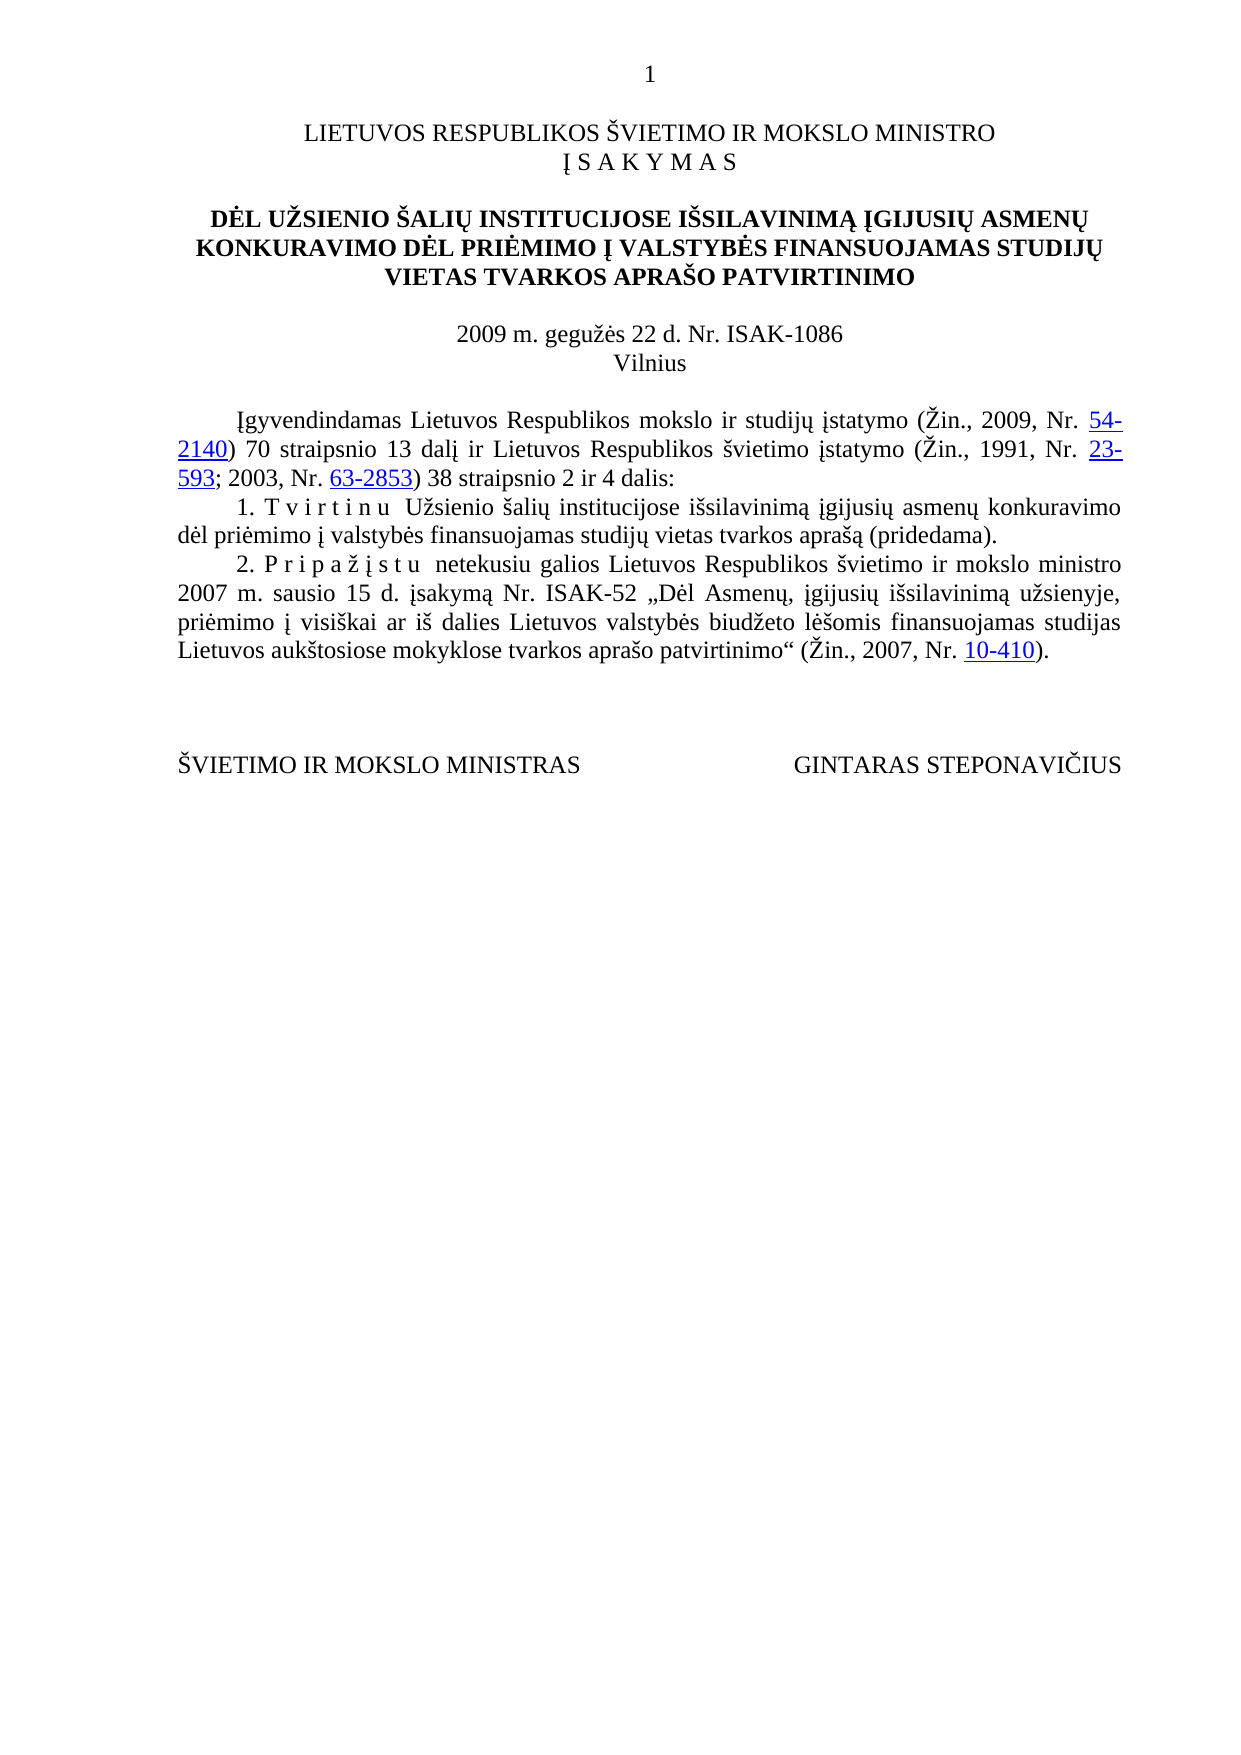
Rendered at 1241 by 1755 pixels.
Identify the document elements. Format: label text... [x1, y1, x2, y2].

text 2. Pripažįstu netekusiu galios Lietuvos Respublikos švietimo ir mokslo ministro 2007 m. sausio 15 d. įsakymą Nr. ISAK-52 „Dėl Asmenų, įgijusių išsilavinimą užsienyje, priėmimo į visiškai ar iš dalies Lietuvos valstybės biudžeto lėšomis finansuojamas studijas Lietuvos aukštosiose mokyklose tvarkos aprašo patvirtinimo“ (Žin., 2007, Nr. 10-410). [177, 549, 1122, 664]
text 2009 m. gegužės 22 d. Nr. ISAK-1086 [177, 319, 1122, 348]
text Vilnius [177, 348, 1122, 377]
text 1. Tvirtinu Užsienio šalių institucijose išsilavinimą įgijusių asmenų konkuravimo dėl priėmimo į valstybės finansuojamas studijų vietas tvarkos aprašą (pridedama). [177, 492, 1122, 549]
text ĮSAKYMAS [177, 147, 1122, 176]
text DĖL UŽSIENIO ŠALIŲ INSTITUCIJOSE IŠSILAVINIMĄ ĮGIJUSIŲ ASMENŲ KONKURAVIMO DĖL PRIĖMIMO Į VALSTYBĖS FINANSUOJAMAS STUDIJŲ VIETAS TVARKOS APRAŠO PATVIRTINIMO [177, 204, 1122, 291]
text LIETUVOS RESPUBLIKOS ŠVIETIMO IR MOKSLO MINISTRO [177, 118, 1122, 147]
text ŠVIETIMO IR MOKSLO MINISTRAS GINTARAS STEPONAVIČIUS [177, 751, 1122, 779]
text Įgyvendindamas Lietuvos Respublikos mokslo ir studijų įstatymo (Žin., 2009, Nr. 54-2140) 70 straipsnio 13 dalį ir Lietuvos Respublikos švietimo įstatymo (Žin., 1991, Nr. 23-593; 2003, Nr. 63-2853) 38 straipsnio 2 ir 4 dalis: [177, 406, 1122, 492]
